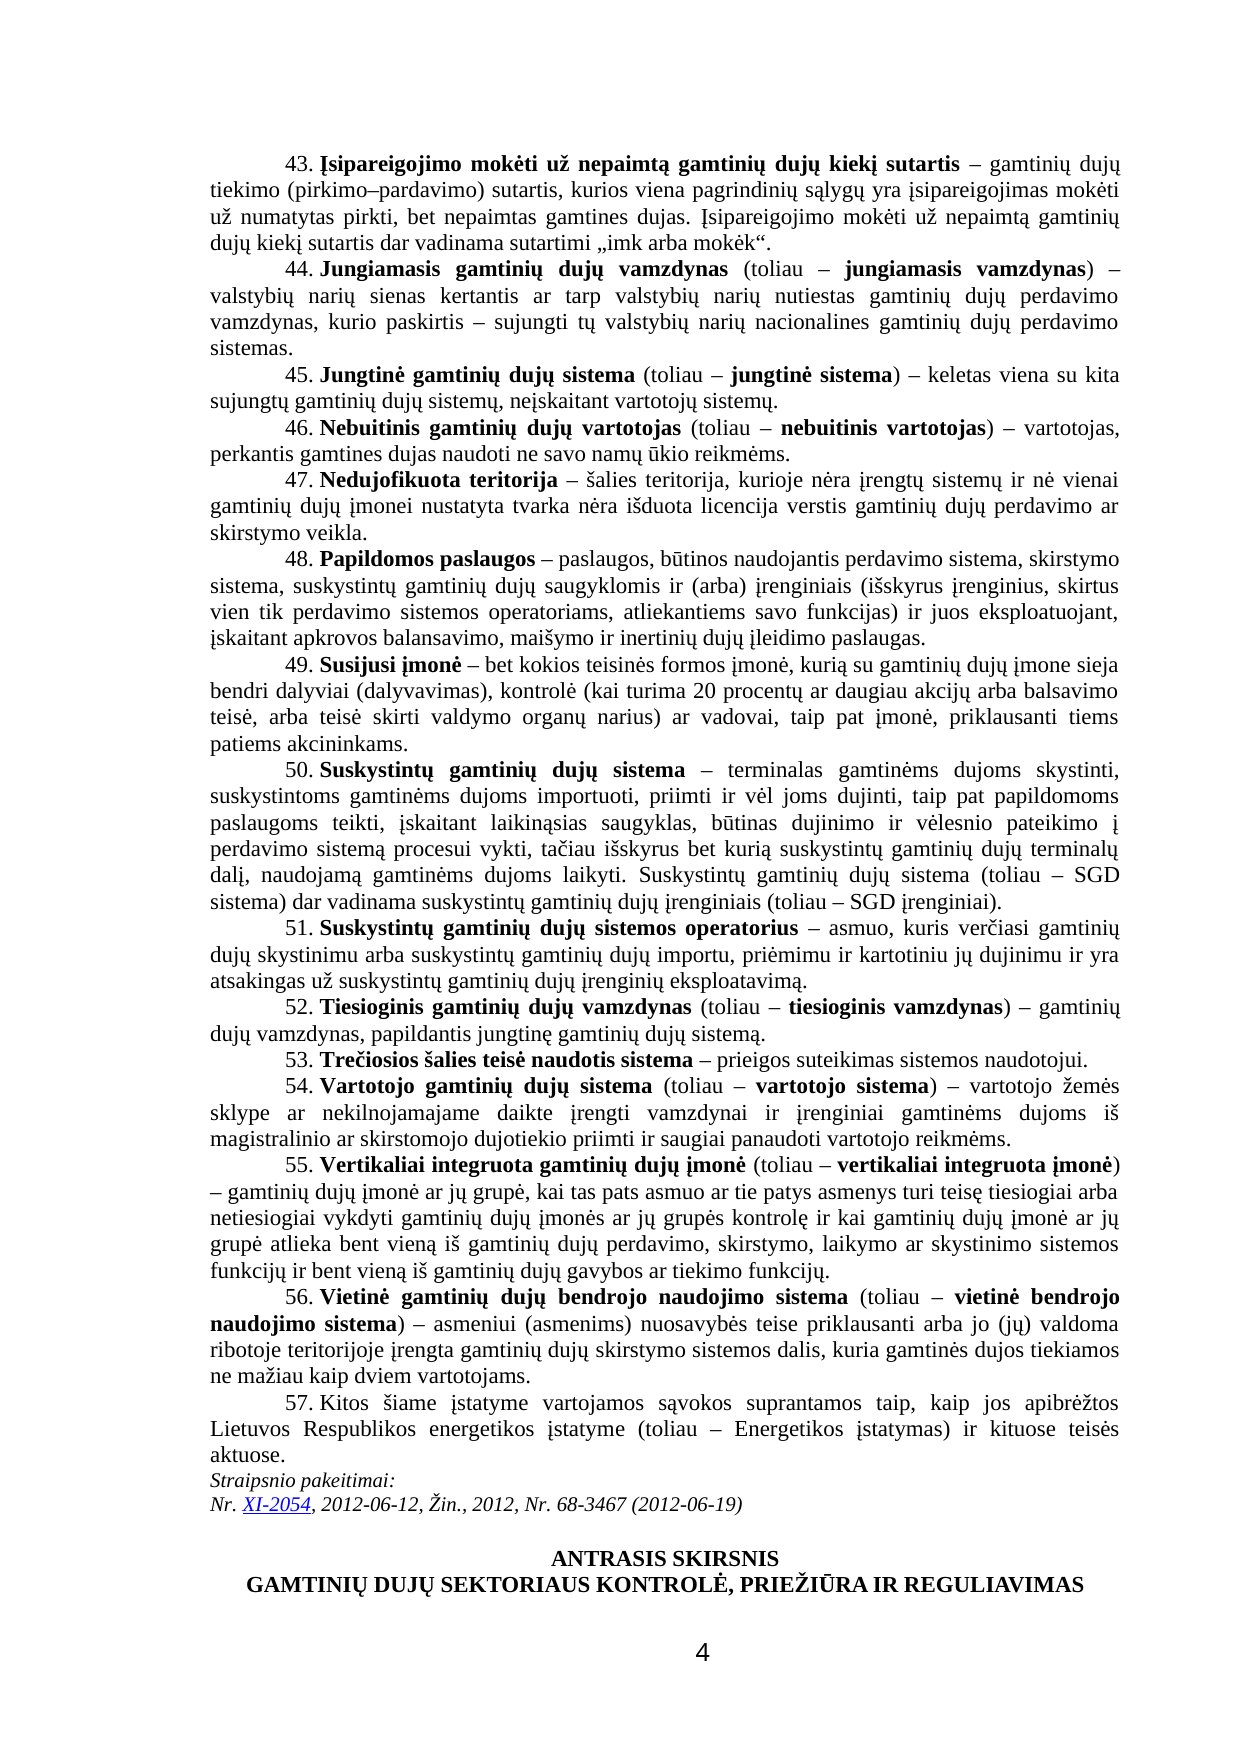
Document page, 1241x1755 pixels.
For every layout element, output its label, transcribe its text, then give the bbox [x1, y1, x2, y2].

text 55. Vertikaliai integruota gamtinių dujų įmonė (toliau – vertikaliai integruota įmonė) – gamtinių dujų įmonė ar jų grupė, kai tas pats asmuo ar tie patys asmenys turi teisę tiesiogiai arba netiesiogiai vykdyti gamtinių dujų įmonės ar jų grupės kontrolę ir kai gamtinių dujų įmonė ar jų grupė atlieka bent vieną iš gamtinių dujų perdavimo, skirstymo, laikymo ar skystinimo sistemos funkcijų ir bent vieną iš gamtinių dujų gavybos ar tiekimo funkcijų. [210, 1151, 1120, 1283]
text ANTRASIS SKIRSNIS [210, 1544, 1120, 1571]
text 46. Nebuitinis gamtinių dujų vartotojas (toliau – nebuitinis vartotojas) – vartotojas, perkantis gamtines dujas naudoti ne savo namų ūkio reikmėms. [210, 413, 1120, 466]
text 54. Vartotojo gamtinių dujų sistema (toliau – vartotojo sistema) – vartotojo žemės sklype ar nekilnojamajame daikte įrengti vamzdynai ir įrenginiai gamtinėms dujoms iš magistralinio ar skirstomojo dujotiekio priimti ir saugiai panaudoti vartotojo reikmėms. [210, 1072, 1120, 1151]
text 48. Papildomos paslaugos – paslaugos, būtinos naudojantis perdavimo sistema, skirstymo sistema, suskystintų gamtinių dujų saugyklomis ir (arba) įrenginiais (išskyrus įrenginius, skirtus vien tik perdavimo sistemos operatoriams, atliekantiems savo funkcijas) ir juos eksploatuojant, įskaitant apkrovos balansavimo, maišymo ir inertinių dujų įleidimo paslaugas. [210, 545, 1120, 651]
text 51. Suskystintų gamtinių dujų sistemos operatorius – asmuo, kuris verčiasi gamtinių dujų skystinimu arba suskystintų gamtinių dujų importu, priėmimu ir kartotiniu jų dujinimu ir yra atsakingas už suskystintų gamtinių dujų įrenginių eksploatavimą. [210, 914, 1120, 993]
text 49. Susijusi įmonė – bet kokios teisinės formos įmonė, kurią su gamtinių dujų įmone sieja bendri dalyviai (dalyvavimas), kontrolė (kai turima 20 procentų ar daugiau akcijų arba balsavimo teisė, arba teisė skirti valdymo organų narius) ar vadovai, taip pat įmonė, priklausanti tiems patiems akcininkams. [210, 651, 1120, 756]
text 43. Įsipareigojimo mokėti už nepaimtą gamtinių dujų kiekį sutartis – gamtinių dujų tiekimo (pirkimo–pardavimo) sutartis, kurios viena pagrindinių sąlygų yra įsipareigojimas mokėti už numatytas pirkti, bet nepaimtas gamtines dujas. Įsipareigojimo mokėti už nepaimtą gamtinių dujų kiekį sutartis dar vadinama sutartimi „imk arba mokėk“. [210, 150, 1120, 255]
text 50. Suskystintų gamtinių dujų sistema – terminalas gamtinėms dujoms skystinti, suskystintoms gamtinėms dujoms importuoti, priimti ir vėl joms dujinti, taip pat papildomoms paslaugoms teikti, įskaitant laikinąsias saugyklas, būtinas dujinimo ir vėlesnio pateikimo į perdavimo sistemą procesui vykti, tačiau išskyrus bet kurią suskystintų gamtinių dujų terminalų dalį, naudojamą gamtinėms dujoms laikyti. Suskystintų gamtinių dujų sistema (toliau – SGD sistema) dar vadinama suskystintų gamtinių dujų įrenginiais (toliau – SGD įrenginiai). [210, 756, 1120, 914]
text GAMTINIŲ DUJŲ SEKTORIAUS KONTROLĖ, PRIEŽIŪRA IR REGULIAVIMAS [210, 1571, 1120, 1597]
text 53. Trečiosios šalies teisė naudotis sistema – prieigos suteikimas sistemos naudotojui. [210, 1046, 1120, 1072]
text 52. Tiesioginis gamtinių dujų vamzdynas (toliau – tiesioginis vamzdynas) – gamtinių dujų vamzdynas, papildantis jungtinę gamtinių dujų sistemą. [210, 993, 1120, 1046]
text 57. Kitos šiame įstatyme vartojamos sąvokos suprantamos taip, kaip jos apibrėžtos Lietuvos Respublikos energetikos įstatyme (toliau – Energetikos įstatymas) ir kituose teisės aktuose. [210, 1389, 1120, 1468]
text 45. Jungtinė gamtinių dujų sistema (toliau – jungtinė sistema) – keletas viena su kita sujungtų gamtinių dujų sistemų, neįskaitant vartotojų sistemų. [210, 361, 1120, 413]
text Nr. XI-2054, 2012-06-12, Žin., 2012, Nr. 68-3467 (2012-06-19) [210, 1492, 1120, 1516]
text 56. Vietinė gamtinių dujų bendrojo naudojimo sistema (toliau – vietinė bendrojo naudojimo sistema) – asmeniui (asmenims) nuosavybės teise priklausanti arba jo (jų) valdoma ribotoje teritorijoje įrengta gamtinių dujų skirstymo sistemos dalis, kuria gamtinės dujos tiekiamos ne mažiau kaip dviem vartotojams. [210, 1283, 1120, 1389]
text 44. Jungiamasis gamtinių dujų vamzdynas (toliau – jungiamasis vamzdynas) – valstybių narių sienas kertantis ar tarp valstybių narių nutiestas gamtinių dujų perdavimo vamzdynas, kurio paskirtis – sujungti tų valstybių narių nacionalines gamtinių dujų perdavimo sistemas. [210, 255, 1120, 361]
text 47. Nedujofikuota teritorija – šalies teritorija, kurioje nėra įrengtų sistemų ir nė vienai gamtinių dujų įmonei nustatyta tvarka nėra išduota licencija verstis gamtinių dujų perdavimo ar skirstymo veikla. [210, 466, 1120, 545]
text Straipsnio pakeitimai: [210, 1468, 1120, 1492]
